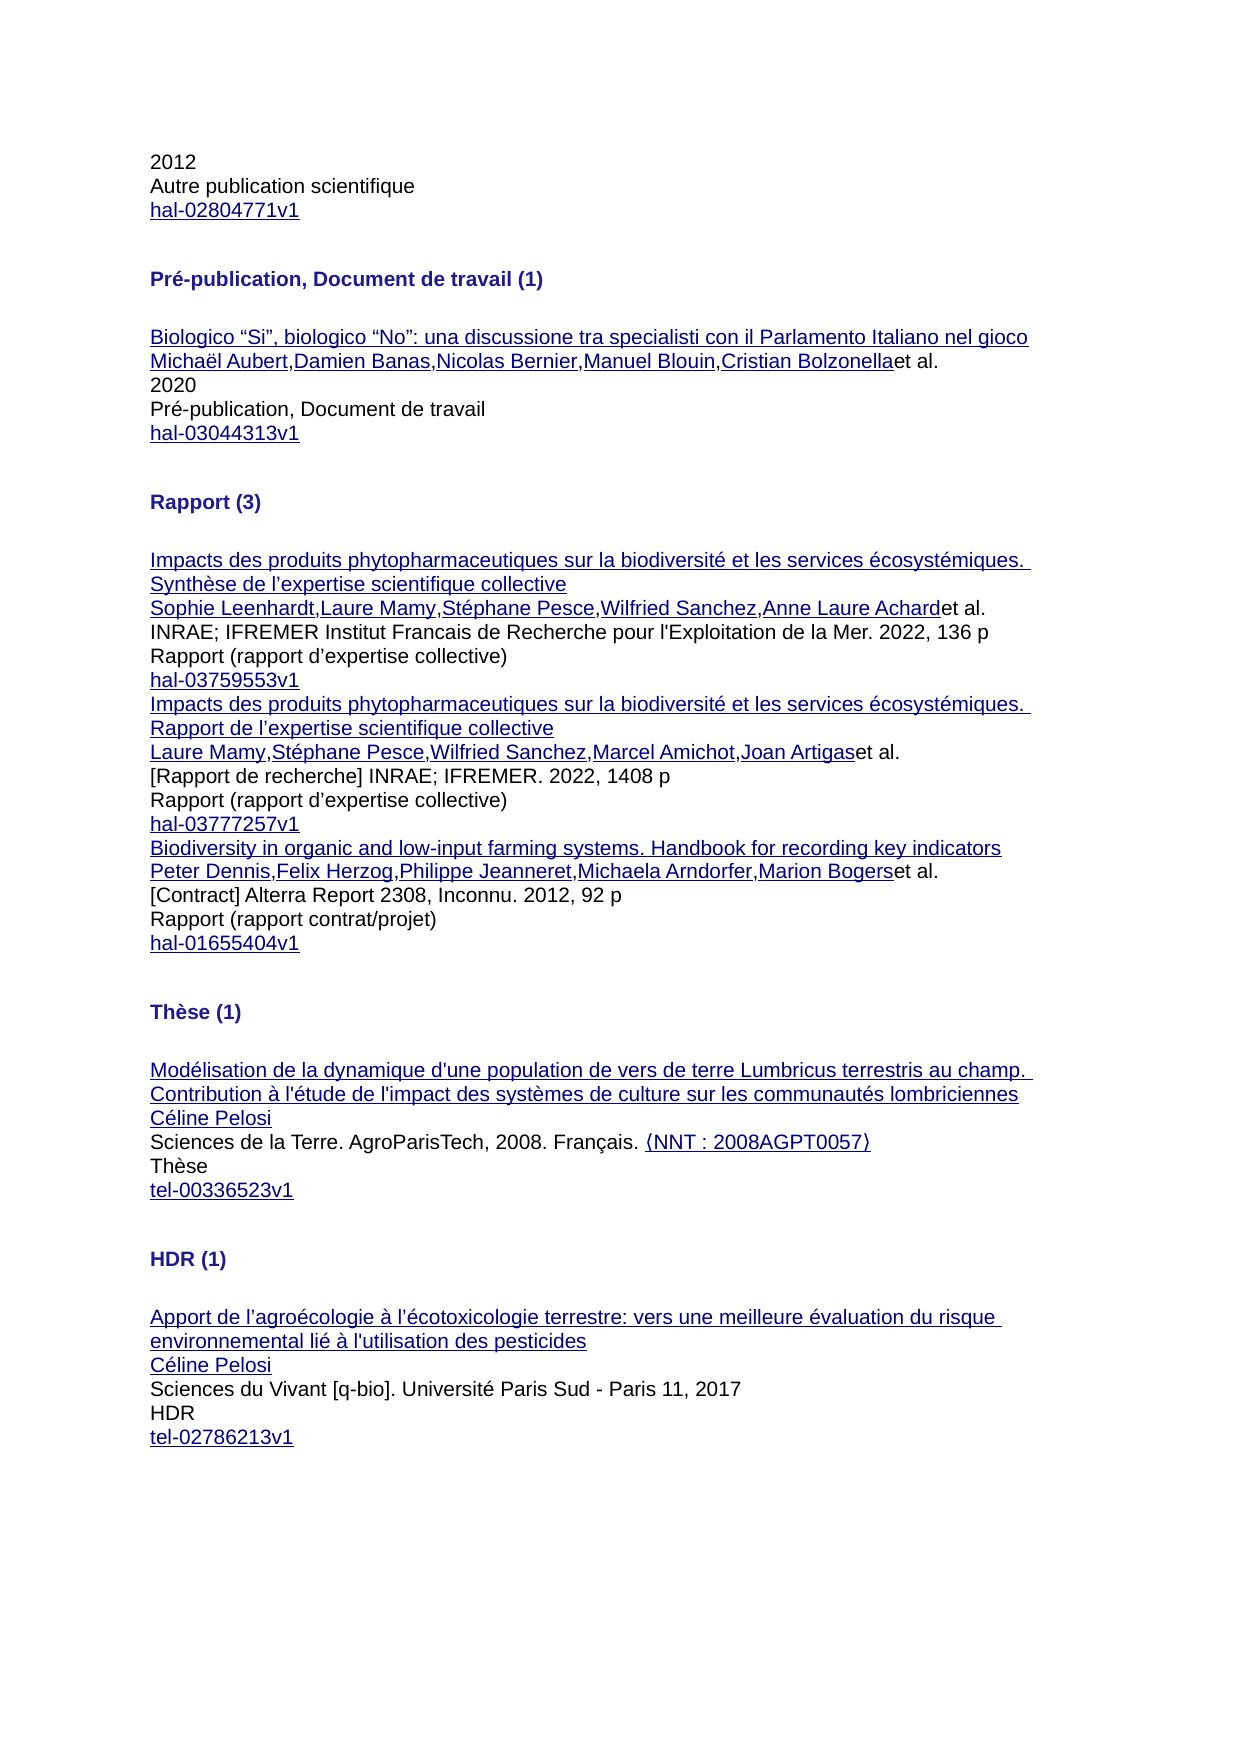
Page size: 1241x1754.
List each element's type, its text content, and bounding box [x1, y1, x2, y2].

subtitle HDR (1) [150, 1247, 1090, 1271]
subtitle Thèse (1) [150, 1000, 1090, 1024]
table_header Biologico “Si”, biologico “No”: una discussione tra specialisti con il Parlamento Italiano nel gioco Michaël Aubert,Damien Banas,Nicolas Bernier,Manuel Blouin,Cristian Bolzonellaet al. 2020 Pré-publication, Document de travail hal-03044313v1 [150, 325, 1090, 445]
table_cell Impacts des produits phytopharmaceutiques sur la biodiversité et les services écosystémiques. Rapport de l’expertise scientifique collective Laure Mamy,Stéphane Pesce,Wilfried Sanchez,Marcel Amichot,Joan Artigaset al. [Rapport de recherche] INRAE; IFREMER. 2022, 1408 p Rapport (rapport d’expertise collective) hal-03777257v1 [150, 692, 1090, 835]
subtitle Rapport (3) [150, 489, 1090, 513]
subtitle Pré-publication, Document de travail (1) [150, 267, 1090, 291]
table_cell 2012 Autre publication scientifique hal-02804771v1 [150, 150, 1090, 222]
table_header Impacts des produits phytopharmaceutiques sur la biodiversité et les services écosystémiques. Synthèse de l’expertise scientifique collective Sophie Leenhardt,Laure Mamy,Stéphane Pesce,Wilfried Sanchez,Anne Laure Achardet al. INRAE; IFREMER Institut Francais de Recherche pour l'Exploitation de la Mer. 2022, 136 p Rapport (rapport d’expertise collective) hal-03759553v1 [150, 548, 1090, 692]
table_header Apport de l’agroécologie à l’écotoxicologie terrestre: vers une meilleure évaluation du risque environnemental lié à l'utilisation des pesticides Céline Pelosi Sciences du Vivant [q-bio]. Université Paris Sud - Paris 11, 2017 HDR tel-02786213v1 [150, 1305, 1090, 1449]
table_header Modélisation de la dynamique d'une population de vers de terre Lumbricus terrestris au champ. Contribution à l'étude de l'impact des systèmes de culture sur les communautés lombriciennes Céline Pelosi Sciences de la Terre. AgroParisTech, 2008. Français. ⟨NNT : 2008AGPT0057⟩ Thèse tel-00336523v1 [150, 1058, 1090, 1202]
table_cell Biodiversity in organic and low-input farming systems. Handbook for recording key indicators Peter Dennis,Felix Herzog,Philippe Jeanneret,Michaela Arndorfer,Marion Bogerset al. [Contract] Alterra Report 2308, Inconnu. 2012, 92 p Rapport (rapport contrat/projet) hal-01655404v1 [150, 835, 1090, 955]
